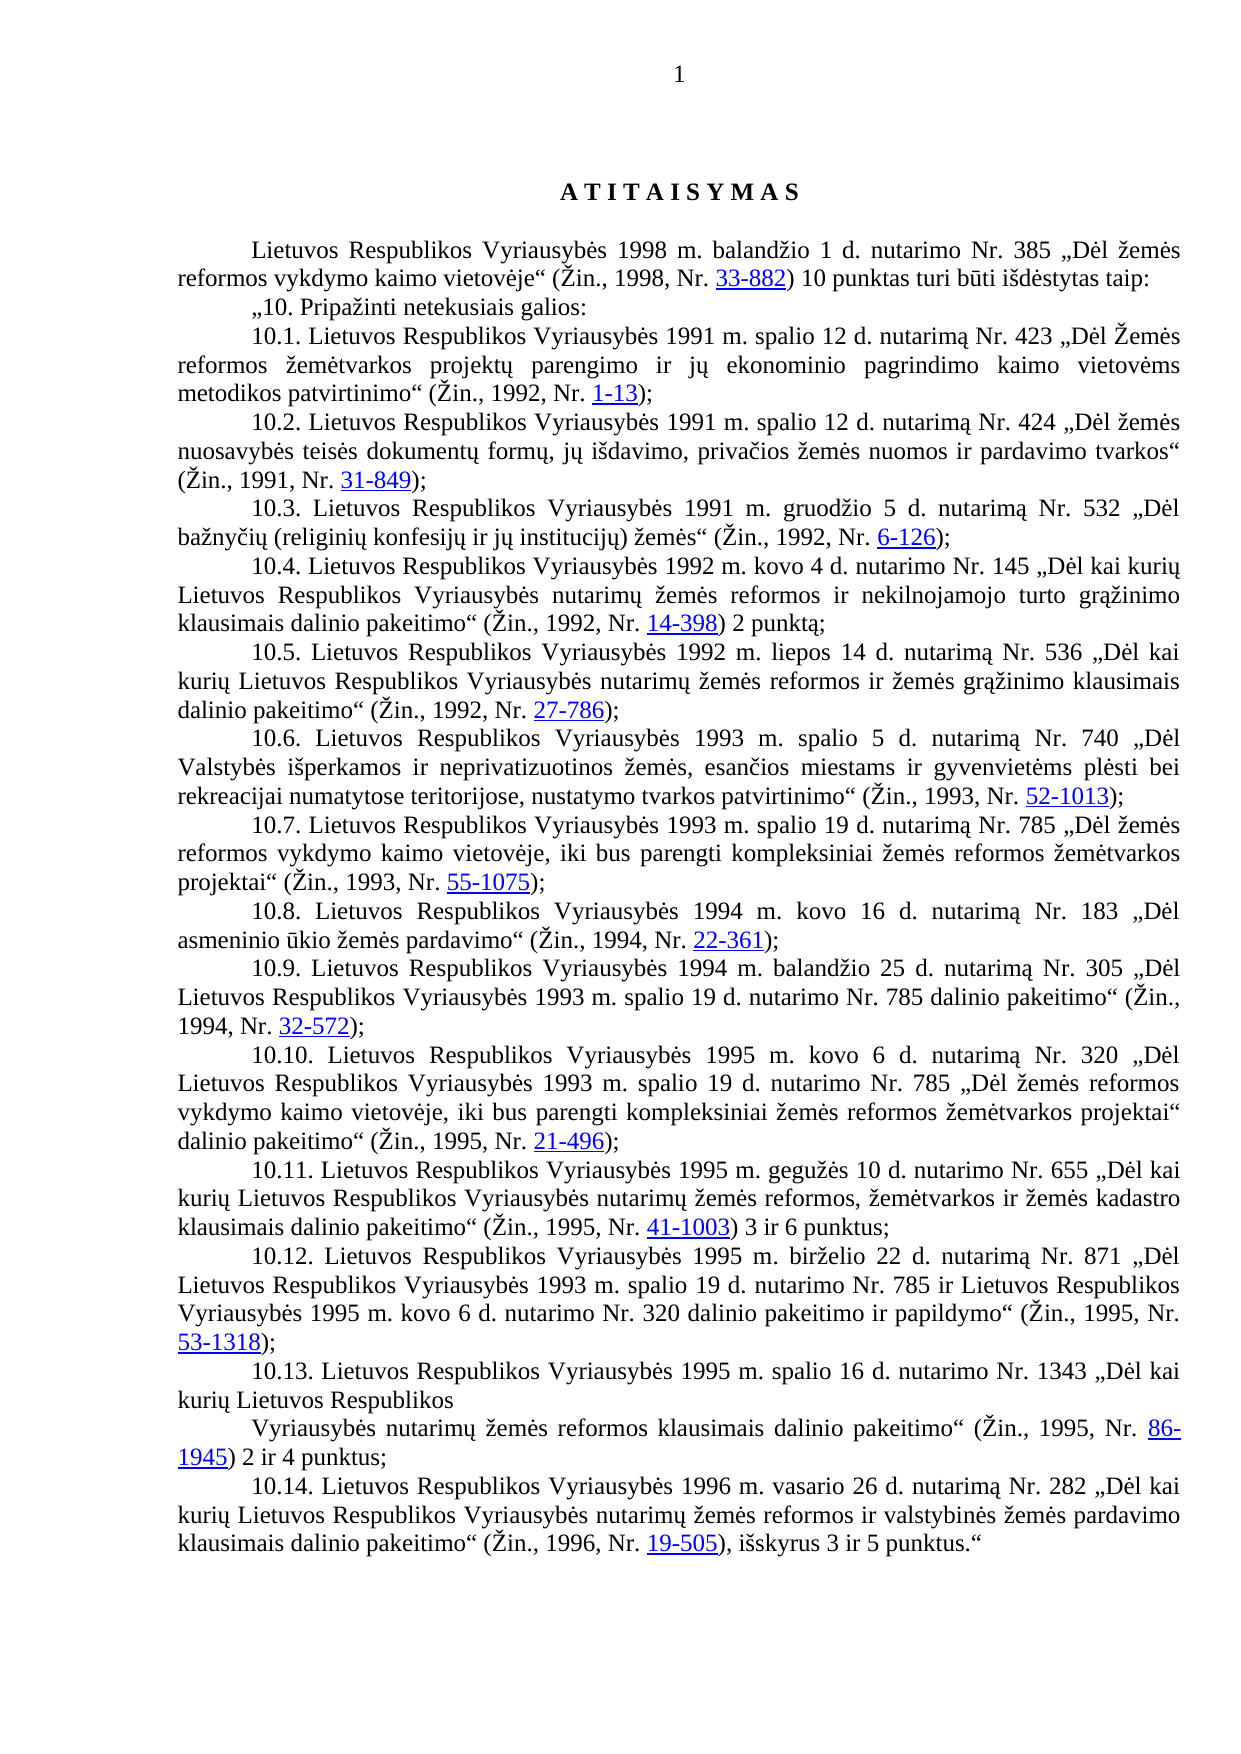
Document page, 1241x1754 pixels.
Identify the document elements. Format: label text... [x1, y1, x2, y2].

text 10.7. Lietuvos Respublikos Vyriausybės 1993 m. spalio 19 d. nutarimą Nr. 785 „Dėl žemės reformos vykdymo kaimo vietovėje, iki bus parengti kompleksiniai žemės reformos žemėtvarkos projektai“ (Žin., 1993, Nr. 55-1075); [177, 810, 1181, 896]
text 10.2. Lietuvos Respublikos Vyriausybės 1991 m. spalio 12 d. nutarimą Nr. 424 „Dėl žemės nuosavybės teisės dokumentų formų, jų išdavimo, privačios žemės nuomos ir pardavimo tvarkos“ (Žin., 1991, Nr. 31-849); [177, 407, 1181, 493]
text Vyriausybės nutarimų žemės reformos klausimais dalinio pakeitimo“ (Žin., 1995, Nr. 86-1945) 2 ir 4 punktus; [177, 1413, 1181, 1471]
text 10.3. Lietuvos Respublikos Vyriausybės 1991 m. gruodžio 5 d. nutarimą Nr. 532 „Dėl bažnyčių (religinių konfesijų ir jų institucijų) žemės“ (Žin., 1992, Nr. 6-126); [177, 493, 1181, 551]
text 10.8. Lietuvos Respublikos Vyriausybės 1994 m. kovo 16 d. nutarimą Nr. 183 „Dėl asmeninio ūkio žemės pardavimo“ (Žin., 1994, Nr. 22-361); [177, 896, 1181, 953]
text 10.6. Lietuvos Respublikos Vyriausybės 1993 m. spalio 5 d. nutarimą Nr. 740 „Dėl Valstybės išperkamos ir neprivatizuotinos žemės, esančios miestams ir gyvenvietėms plėsti bei rekreacijai numatytose teritorijose, nustatymo tvarkos patvirtinimo“ (Žin., 1993, Nr. 52-1013); [177, 723, 1181, 810]
text 10.13. Lietuvos Respublikos Vyriausybės 1995 m. spalio 16 d. nutarimo Nr. 1343 „Dėl kai kurių Lietuvos Respublikos [177, 1356, 1181, 1413]
text 10.5. Lietuvos Respublikos Vyriausybės 1992 m. liepos 14 d. nutarimą Nr. 536 „Dėl kai kurių Lietuvos Respublikos Vyriausybės nutarimų žemės reformos ir žemės grąžinimo klausimais dalinio pakeitimo“ (Žin., 1992, Nr. 27-786); [177, 637, 1181, 723]
text 10.11. Lietuvos Respublikos Vyriausybės 1995 m. gegužės 10 d. nutarimo Nr. 655 „Dėl kai kurių Lietuvos Respublikos Vyriausybės nutarimų žemės reformos, žemėtvarkos ir žemės kadastro klausimais dalinio pakeitimo“ (Žin., 1995, Nr. 41-1003) 3 ir 6 punktus; [177, 1155, 1181, 1241]
text 10.9. Lietuvos Respublikos Vyriausybės 1994 m. balandžio 25 d. nutarimą Nr. 305 „Dėl Lietuvos Respublikos Vyriausybės 1993 m. spalio 19 d. nutarimo Nr. 785 dalinio pakeitimo“ (Žin., 1994, Nr. 32-572); [177, 953, 1181, 1040]
text 10.1. Lietuvos Respublikos Vyriausybės 1991 m. spalio 12 d. nutarimą Nr. 423 „Dėl Žemės reformos žemėtvarkos projektų parengimo ir jų ekonominio pagrindimo kaimo vietovėms metodikos patvirtinimo“ (Žin., 1992, Nr. 1-13); [177, 321, 1181, 407]
text 10.12. Lietuvos Respublikos Vyriausybės 1995 m. birželio 22 d. nutarimą Nr. 871 „Dėl Lietuvos Respublikos Vyriausybės 1993 m. spalio 19 d. nutarimo Nr. 785 ir Lietuvos Respublikos Vyriausybės 1995 m. kovo 6 d. nutarimo Nr. 320 dalinio pakeitimo ir papildymo“ (Žin., 1995, Nr. 53-1318); [177, 1241, 1181, 1356]
text Lietuvos Respublikos Vyriausybės 1998 m. balandžio 1 d. nutarimo Nr. 385 „Dėl žemės reformos vykdymo kaimo vietovėje“ (Žin., 1998, Nr. 33-882) 10 punktas turi būti išdėstytas taip: [177, 235, 1181, 292]
text 10.10. Lietuvos Respublikos Vyriausybės 1995 m. kovo 6 d. nutarimą Nr. 320 „Dėl Lietuvos Respublikos Vyriausybės 1993 m. spalio 19 d. nutarimo Nr. 785 „Dėl žemės reformos vykdymo kaimo vietovėje, iki bus parengti kompleksiniai žemės reformos žemėtvarkos projektai“ dalinio pakeitimo“ (Žin., 1995, Nr. 21-496); [177, 1040, 1181, 1155]
text ATITAISYMAS [177, 177, 1181, 206]
text 10.14. Lietuvos Respublikos Vyriausybės 1996 m. vasario 26 d. nutarimą Nr. 282 „Dėl kai kurių Lietuvos Respublikos Vyriausybės nutarimų žemės reformos ir valstybinės žemės pardavimo klausimais dalinio pakeitimo“ (Žin., 1996, Nr. 19-505), išskyrus 3 ir 5 punktus.“ [177, 1471, 1181, 1557]
text „10. Pripažinti netekusiais galios: [177, 292, 1181, 321]
text 10.4. Lietuvos Respublikos Vyriausybės 1992 m. kovo 4 d. nutarimo Nr. 145 „Dėl kai kurių Lietuvos Respublikos Vyriausybės nutarimų žemės reformos ir nekilnojamojo turto grąžinimo klausimais dalinio pakeitimo“ (Žin., 1992, Nr. 14-398) 2 punktą; [177, 551, 1181, 637]
